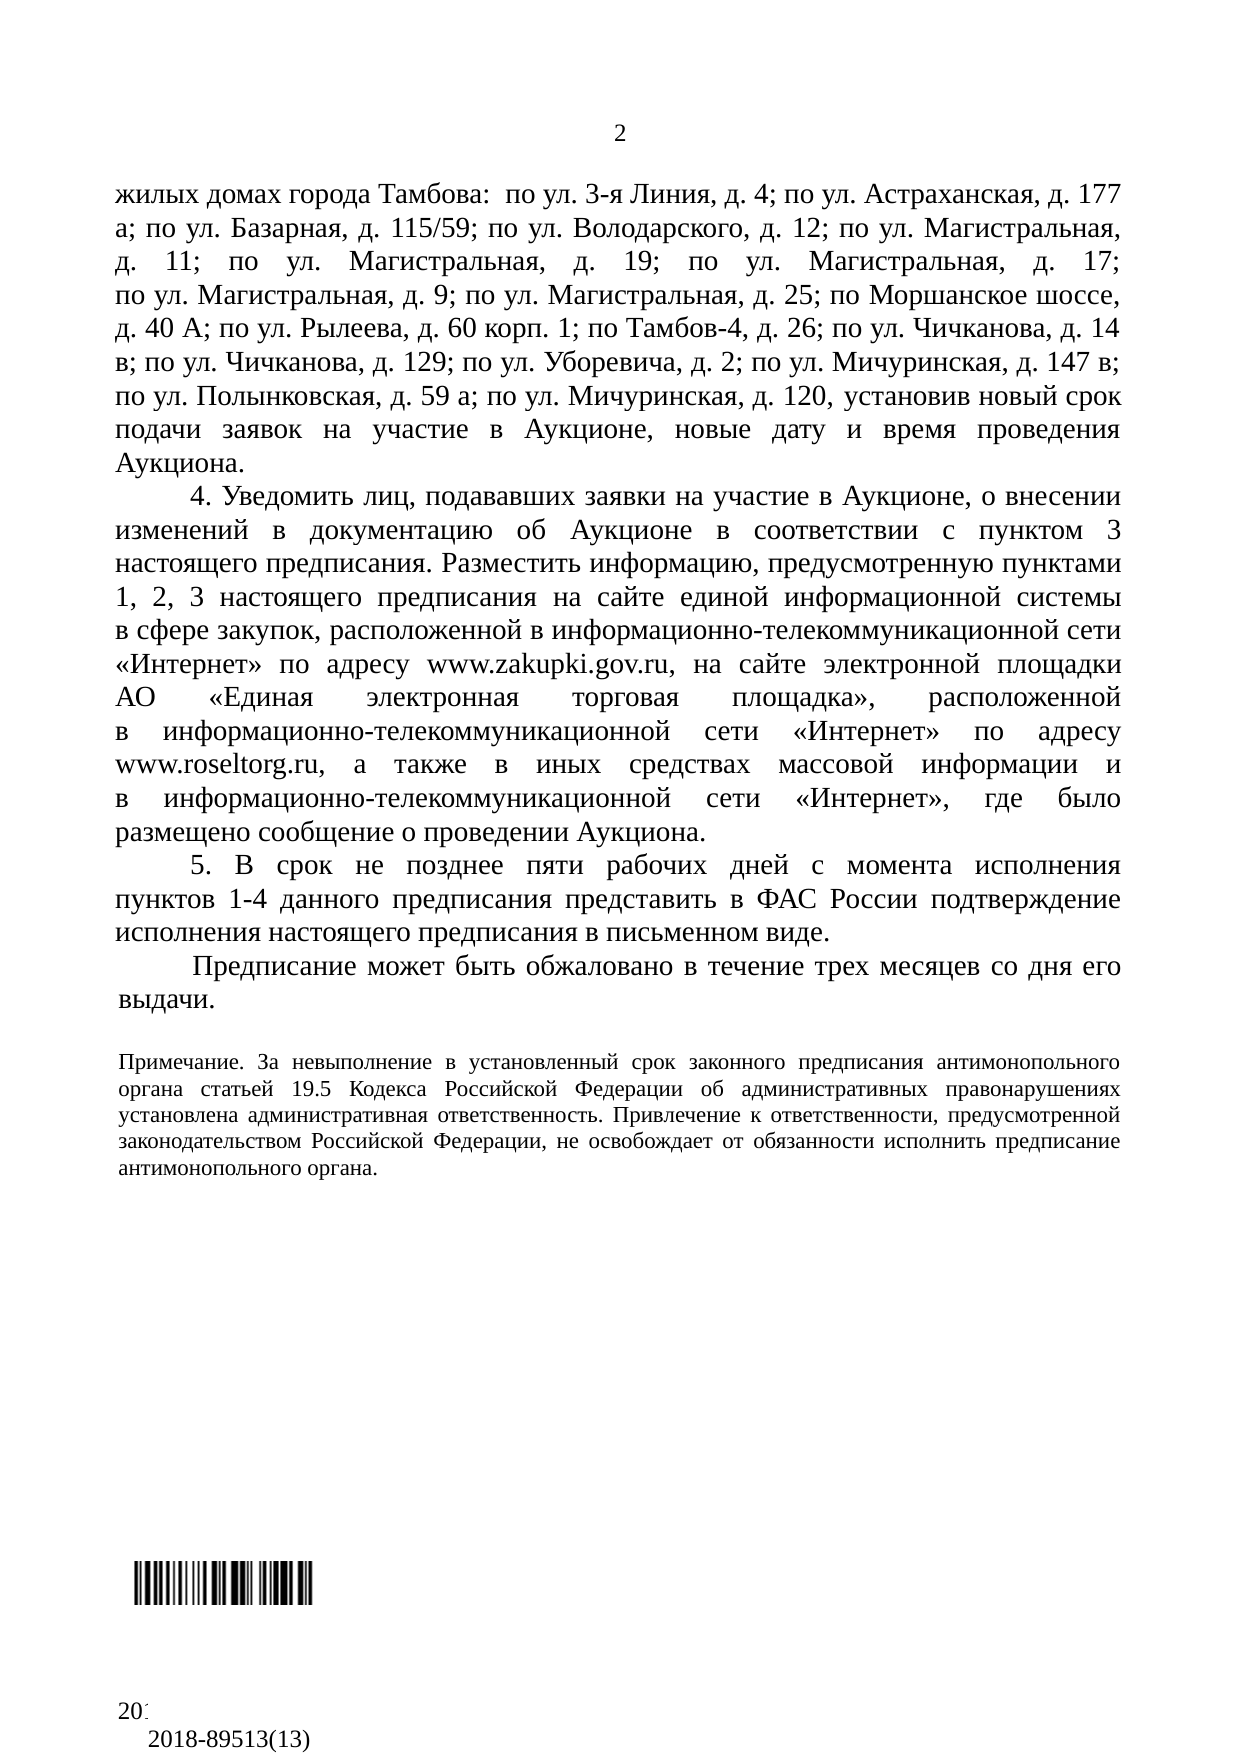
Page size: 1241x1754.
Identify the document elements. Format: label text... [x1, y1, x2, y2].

picture [119, 1561, 329, 1605]
text Примечание. За невыполнение в установленный срок законного предписания антимонопольного органа статьей 19.5 Кодекса Российской Федерации об административных правонарушениях установлена административная ответственность. Привлечение к ответственности, предусмотренной законодательством Российской Федерации, не освобождает от обязанности исполнить предписание антимонопольного органа. [118, 1048, 1122, 1180]
text 4. Уведомить лиц, подававших заявки на участие в Аукционе, о внесении изменений в документацию об Аукционе в соответствии с пунктом 3 настоящего предписания. Разместить информацию, предусмотренную пунктами 1, 2, 3 настоящего предписания на сайте единой информационной системы в сфере закупок, расположенной в информационно-телекоммуникационной сети «Интернет» по адресу www.zakupki.gov.ru, на сайте электронной площадки АО «Единая электронная торговая площадка», расположенной в информационно-телекоммуникационной сети «Интернет» по адресу www.roseltorg.ru, а также в иных средствах массовой информации и в информационно-телекоммуникационной сети «Интернет», где было размещено сообщение о проведении Аукциона. [115, 478, 1122, 847]
text 5. В срок не позднее пяти рабочих дней с момента исполнения пунктов 1-4 данного предписания представить в ФАС России подтверждение исполнения настоящего предписания в письменном виде. [115, 847, 1122, 948]
text жилых домах города Тамбова: по ул. 3-я Линия, д. 4; по ул. Астраханская, д. 177 а; по ул. Базарная, д. 115/59; по ул. Володарского, д. 12; по ул. Магистральная, д. 11; по ул. Магистральная, д. 19; по ул. Магистральная, д. 17; по ул. Магистральная, д. 9; по ул. Магистральная, д. 25; по Моршанское шоссе, д. 40 А; по ул. Рылеева, д. 60 корп. 1; по Тамбов-4, д. 26; по ул. Чичканова, д. 14 в; по ул. Чичканова, д. 129; по ул. Уборевича, д. 2; по ул. Мичуринская, д. 147 в; по ул. Полынковская, д. 59 а; по ул. Мичуринская, д. 120, установив новый срок подачи заявок на участие в Аукционе, новые дату и время проведения Аукциона. [115, 176, 1122, 478]
text Предписание может быть обжаловано в течение трех месяцев со дня его выдачи. [118, 948, 1122, 1015]
